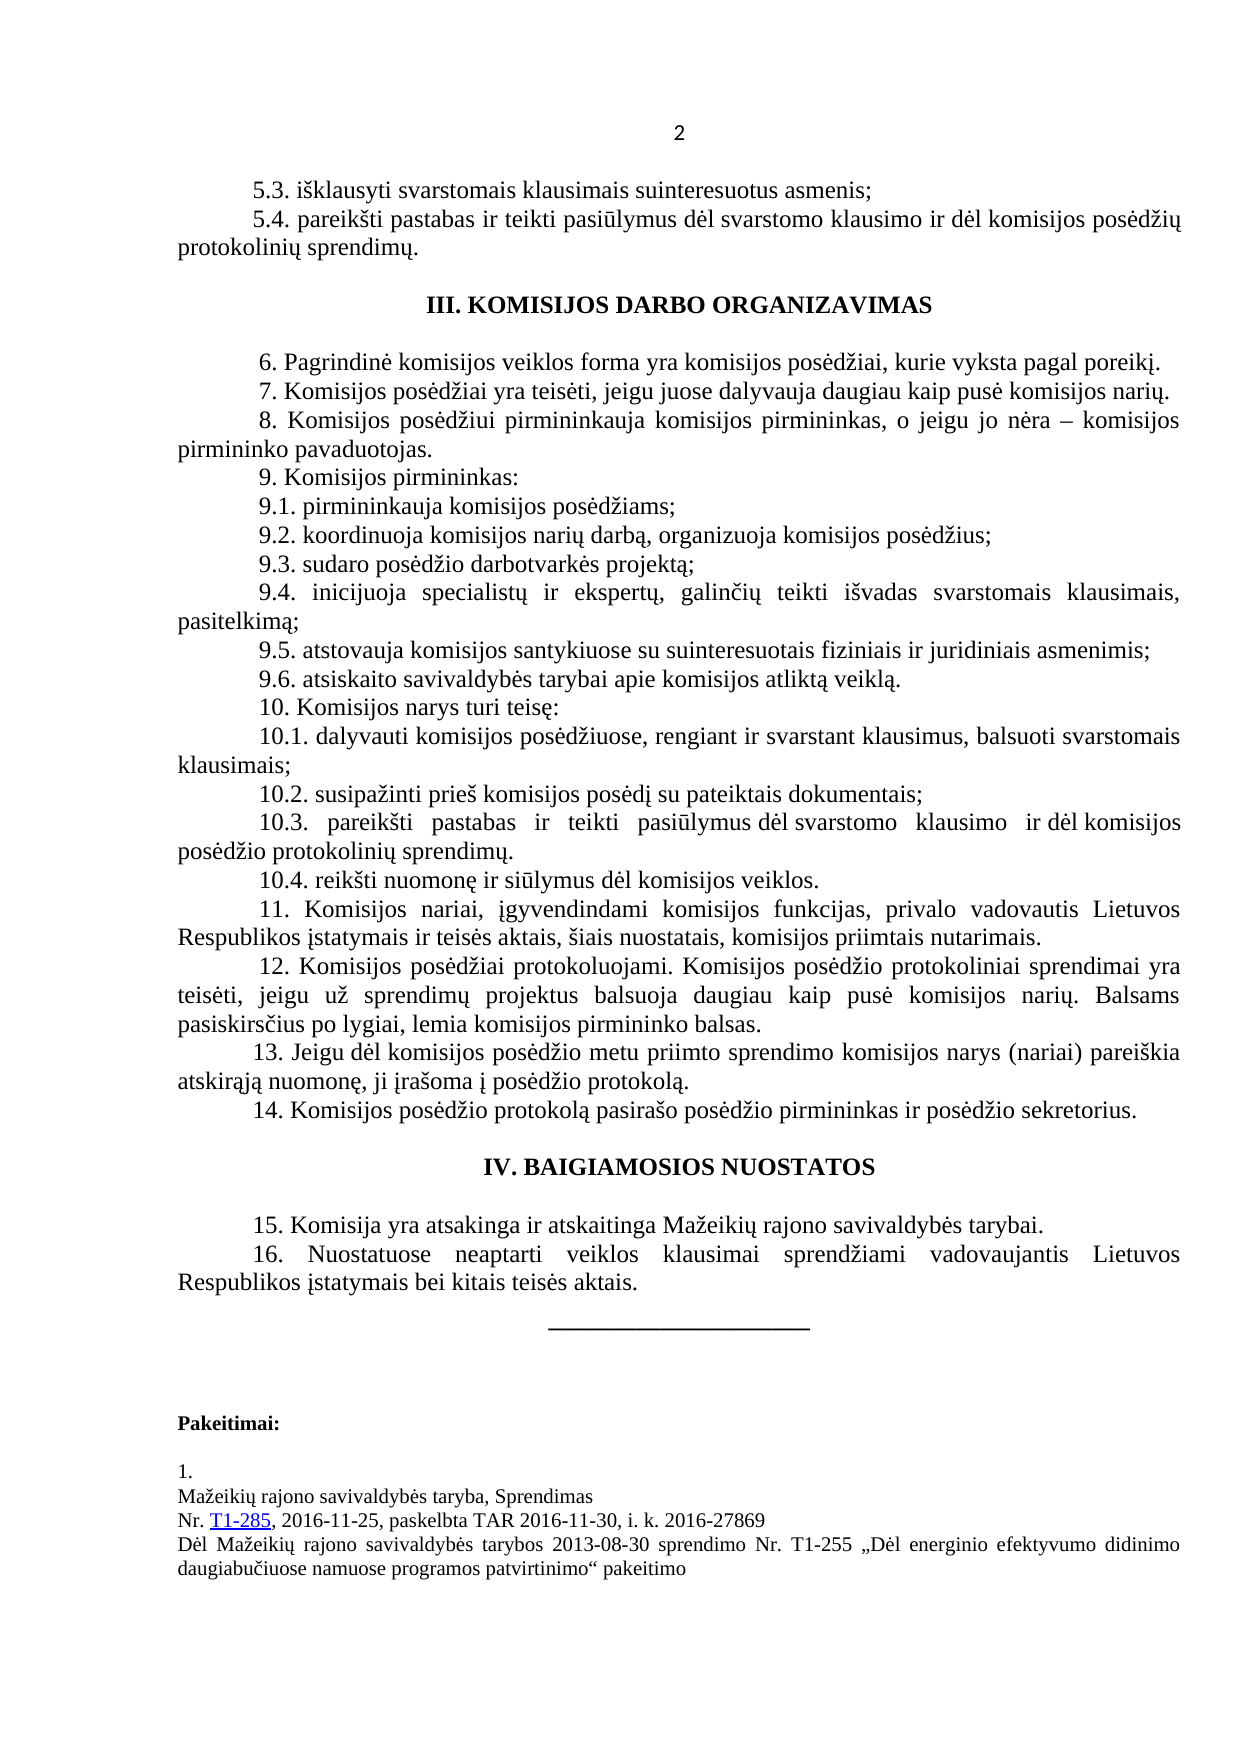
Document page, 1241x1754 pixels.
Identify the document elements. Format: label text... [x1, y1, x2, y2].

text 1. [177, 1459, 1181, 1483]
text 9.4. inicijuoja specialistų ir ekspertų, galinčių teikti išvadas svarstomais klausimais, pasitelkimą; [177, 577, 1181, 635]
text 9.2. koordinuoja komisijos narių darbą, organizuoja komisijos posėdžius; [177, 520, 1181, 549]
text 7. Komisijos posėdžiai yra teisėti, jeigu juose dalyvauja daugiau kaip pusė komisijos narių. [177, 376, 1181, 405]
text 15. Komisija yra atsakinga ir atskaitinga Mažeikių rajono savivaldybės tarybai. [177, 1210, 1181, 1239]
text 9.6. atsiskaito savivaldybės tarybai apie komisijos atliktą veiklą. [177, 664, 1181, 692]
text 8. Komisijos posėdžiui pirmininkauja komisijos pirmininkas, o jeigu jo nėra – komisijos pirmininko pavaduotojas. [177, 405, 1181, 462]
text _____________________ [177, 1296, 1181, 1334]
text 9. Komisijos pirmininkas: [177, 462, 1181, 491]
text 11. Komisijos nariai, įgyvendindami komisijos funkcijas, privalo vadovautis Lietuvos Respublikos įstatymais ir teisės aktais, šiais nuostatais, komisijos priimtais nutarimais. [177, 894, 1181, 951]
text Mažeikių rajono savivaldybės taryba, Sprendimas [177, 1483, 1181, 1508]
text 10.2. susipažinti prieš komisijos posėdį su pateiktais dokumentais; [177, 779, 1181, 807]
text 9.5. atstovauja komisijos santykiuose su suinteresuotais fiziniais ir juridiniais asmenimis; [177, 635, 1181, 664]
text 9.3. sudaro posėdžio darbotvarkės projektą; [177, 549, 1181, 577]
text Dėl Mažeikių rajono savivaldybės tarybos 2013-08-30 sprendimo Nr. T1-255 „Dėl energinio efektyvumo didinimo daugiabučiuose namuose programos patvirtinimo“ pakeitimo [177, 1532, 1181, 1580]
text 10.3. pareikšti pastabas ir teikti pasiūlymus dėl svarstomo klausimo ir dėl komisijos posėdžio protokolinių sprendimų. [177, 807, 1181, 865]
text 5.4. pareikšti pastabas ir teikti pasiūlymus dėl svarstomo klausimo ir dėl komisijos posėdžių protokolinių sprendimų. [177, 204, 1181, 261]
text 16. Nuostatuose neaptarti veiklos klausimai sprendžiami vadovaujantis Lietuvos Respublikos įstatymais bei kitais teisės aktais. [177, 1239, 1181, 1296]
text III. KOMISIJOS DARBO ORGANIZAVIMAS [177, 290, 1181, 319]
text 14. Komisijos posėdžio protokolą pasirašo posėdžio pirmininkas ir posėdžio sekretorius. [177, 1095, 1181, 1124]
text 6. Pagrindinė komisijos veiklos forma yra komisijos posėdžiai, kurie vyksta pagal poreikį. [177, 347, 1181, 376]
text 12. Komisijos posėdžiai protokoluojami. Komisijos posėdžio protokoliniai sprendimai yra teisėti, jeigu už sprendimų projektus balsuoja daugiau kaip pusė komisijos narių. Balsams pasiskirsčius po lygiai, lemia komisijos pirmininko balsas. [177, 951, 1181, 1037]
text 13. Jeigu dėl komisijos posėdžio metu priimto sprendimo komisijos narys (nariai) pareiškia atskirąją nuomonę, ji įrašoma į posėdžio protokolą. [177, 1037, 1181, 1095]
text 10. Komisijos narys turi teisę: [177, 692, 1181, 721]
text 10.4. reikšti nuomonę ir siūlymus dėl komisijos veiklos. [177, 865, 1181, 894]
text 5.3. išklausyti svarstomais klausimais suinteresuotus asmenis; [177, 175, 1181, 204]
text 9.1. pirmininkauja komisijos posėdžiams; [177, 491, 1181, 520]
text IV. BAIGIAMOSIOS NUOSTATOS [177, 1152, 1181, 1181]
text 10.1. dalyvauti komisijos posėdžiuose, rengiant ir svarstant klausimus, balsuoti svarstomais klausimais; [177, 721, 1181, 779]
text Pakeitimai: [177, 1411, 1181, 1435]
text Nr. T1-285, 2016-11-25, paskelbta TAR 2016-11-30, i. k. 2016-27869 [177, 1508, 1181, 1532]
